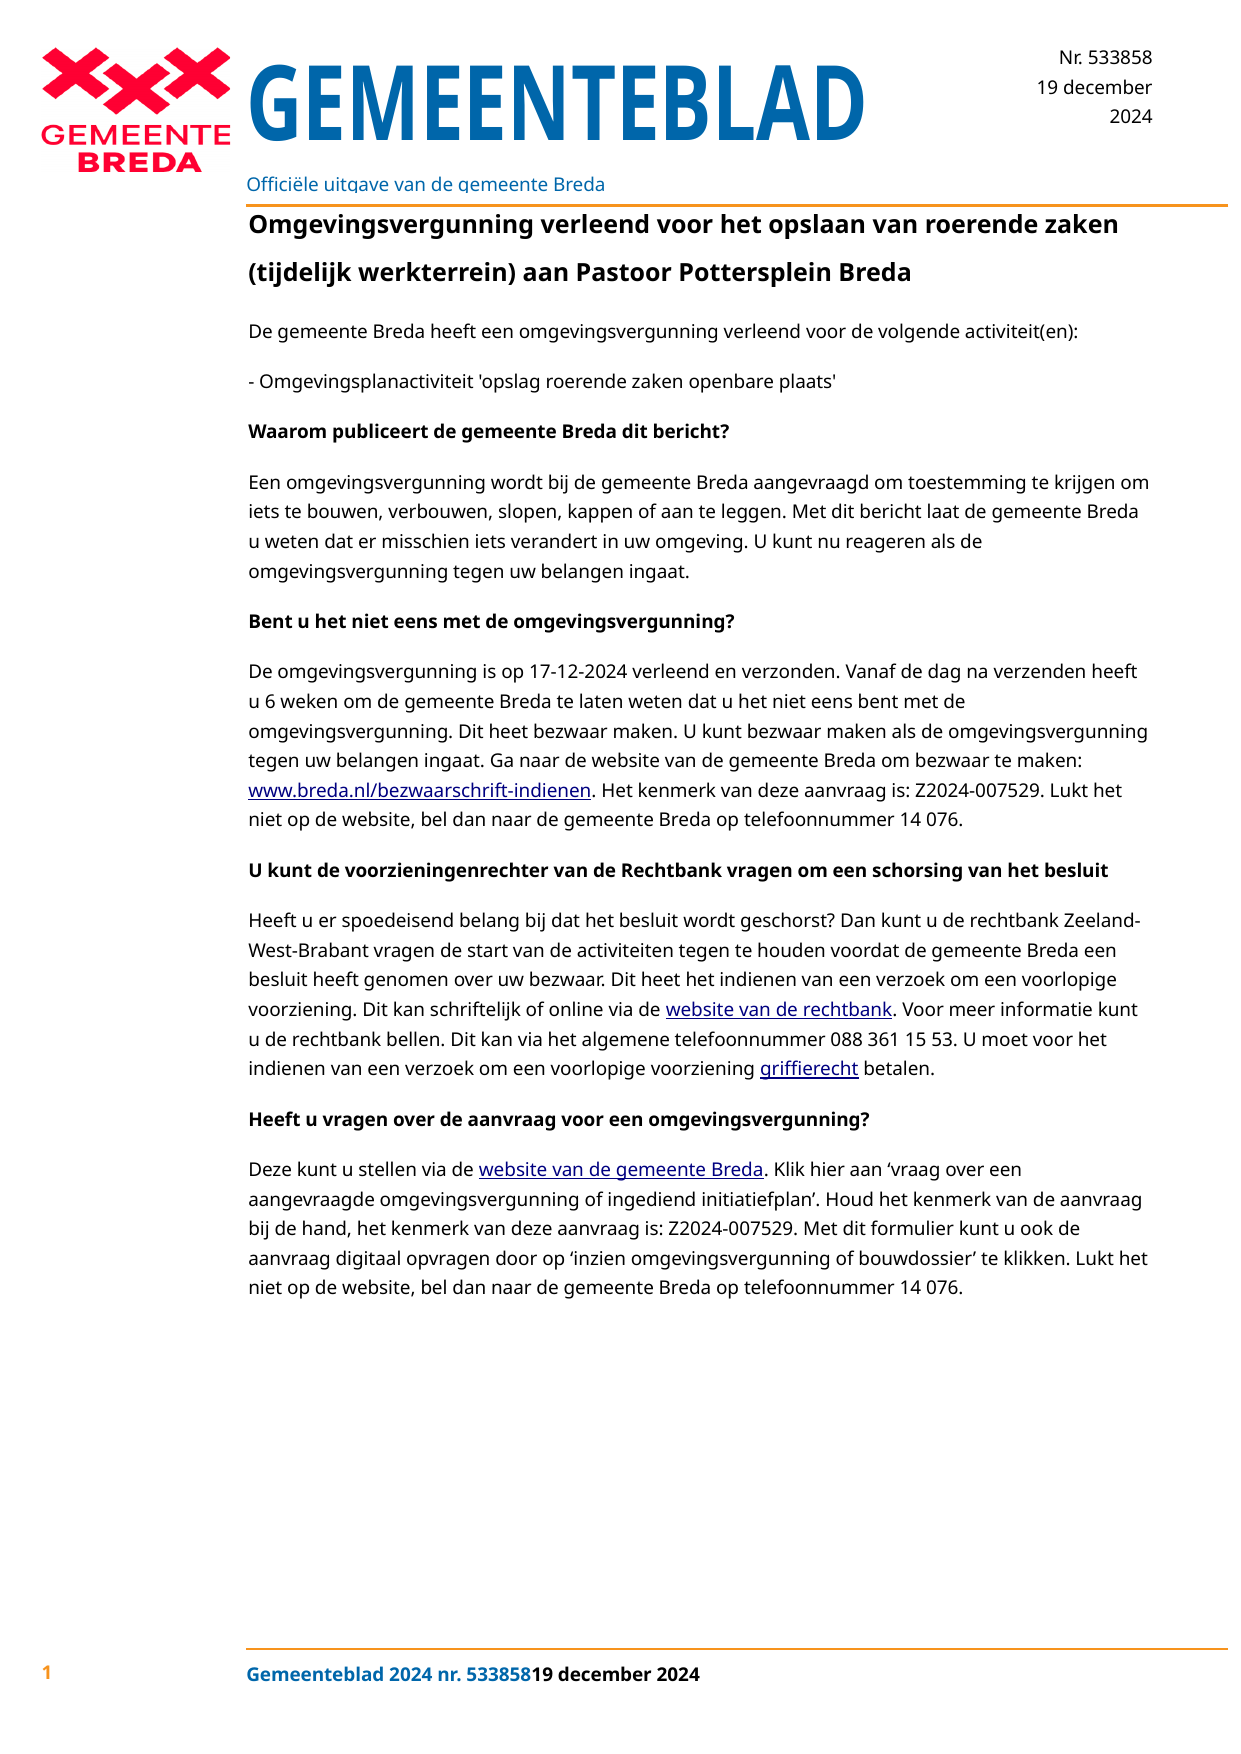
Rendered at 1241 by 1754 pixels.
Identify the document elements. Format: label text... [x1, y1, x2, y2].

text De gemeente Breda heeft een omgevingsvergunning verleend voor de volgende activiteit(en): [248, 318, 1152, 344]
text De omgevingsvergunning is op 17-12-2024 verleend en verzonden. Vanaf de dag na verzenden heeft u 6 weken om de gemeente Breda te laten weten dat u het niet eens bent met de omgevingsvergunning. Dit heet bezwaar maken. U kunt bezwaar maken als de omgevingsvergunning tegen uw belangen ingaat. Ga naar de website van de gemeente Breda om bezwaar te maken: www.breda.nl/bezwaarschrift-indienen. Het kenmerk van deze aanvraag is: Z2024-007529. Lukt het niet op de website, bel dan naar de gemeente Breda op telefoonnummer 14 076. [248, 659, 1152, 832]
picture [41, 47, 231, 172]
text - Omgevingsplanactiviteit 'opslag roerende zaken openbare plaats' [248, 368, 1152, 394]
text Omgevingsvergunning verleend voor het opslaan van roerende zaken (tijdelijk werkterrein) aan Pastoor Pottersplein Breda [248, 207, 1152, 288]
text Heeft u er spoedeisend belang bij dat het besluit wordt geschorst? Dan kunt u de rechtbank Zeeland-West-Brabant vragen de start van de activiteiten tegen te houden voordat de gemeente Breda een besluit heeft genomen over uw bezwaar. Dit heet het indienen van een verzoek om een voorlopige voorziening. Dit kan schriftelijk of online via de website van de rechtbank. Voor meer informatie kunt u de rechtbank bellen. Dit kan via het algemene telefoonnummer 088 361 15 53. U moet voor het indienen van een verzoek om een voorlopige voorziening griffierecht betalen. [248, 907, 1152, 1081]
text Heeft u vragen over de aanvraag voor een omgevingsvergunning? [248, 1106, 1152, 1132]
text Deze kunt u stellen via de website van de gemeente Breda. Klik hier aan ‘vraag over een aangevraagde omgevingsvergunning of ingediend initiatiefplan’. Houd het kenmerk van de aanvraag bij de hand, het kenmerk van deze aanvraag is: Z2024-007529. Met dit formulier kunt u ook de aanvraag digitaal opvragen door op ‘inzien omgevingsvergunning of bouwdossier’ te klikken. Lukt het niet op de website, bel dan naar de gemeente Breda op telefoonnummer 14 076. [248, 1156, 1152, 1300]
text Een omgevingsvergunning wordt bij de gemeente Breda aangevraagd om toestemming te krijgen om iets te bouwen, verbouwen, slopen, kappen of aan te leggen. Met dit bericht laat de gemeente Breda u weten dat er misschien iets verandert in uw omgeving. U kunt nu reageren als de omgevingsvergunning tegen uw belangen ingaat. [248, 469, 1152, 584]
text Waarom publiceert de gemeente Breda dit bericht? [248, 419, 1152, 444]
text Bent u het niet eens met de omgevingsvergunning? [248, 608, 1152, 634]
text U kunt de voorzieningenrechter van de Rechtbank vragen om een schorsing van het besluit [248, 857, 1152, 883]
